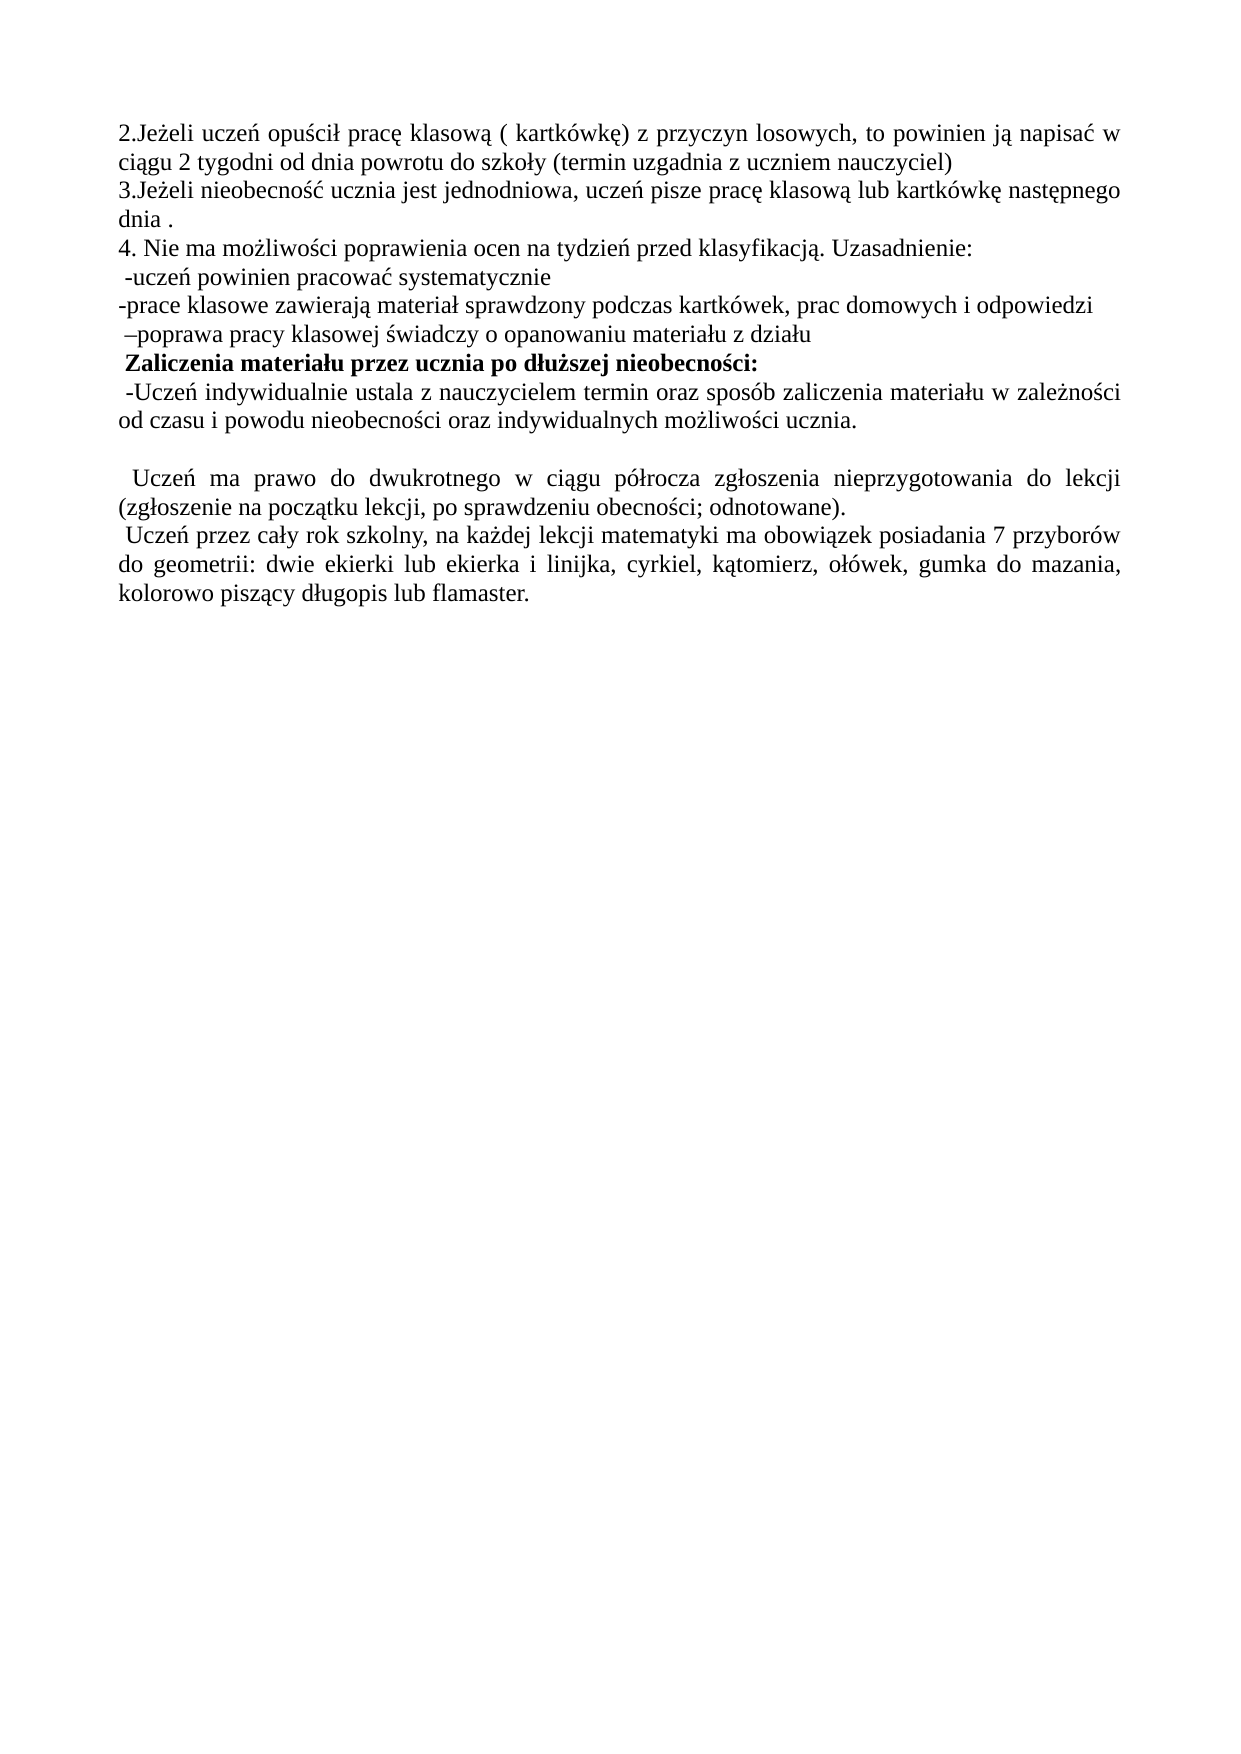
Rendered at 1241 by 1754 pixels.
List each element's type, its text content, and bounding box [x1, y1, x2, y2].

text 2.Jeżeli uczeń opuścił pracę klasową ( kartkówkę) z przyczyn losowych, to powinien ją napisać w ciągu 2 tygodni od dnia powrotu do szkoły (termin uzgadnia z uczniem nauczyciel) [118, 118, 1122, 176]
text -uczeń powinien pracować systematycznie [118, 262, 1122, 291]
text Uczeń przez cały rok szkolny, na każdej lekcji matematyki ma obowiązek posiadania 7 przyborów do geometrii: dwie ekierki lub ekierka i linijka, cyrkiel, kątomierz, ołówek, gumka do mazania, kolorowo piszący długopis lub flamaster. [118, 521, 1122, 607]
text 3.Jeżeli nieobecność ucznia jest jednodniowa, uczeń pisze pracę klasową lub kartkówkę następnego dnia . [118, 176, 1122, 233]
text 4. Nie ma możliwości poprawienia ocen na tydzień przed klasyfikacją. Uzasadnienie: [118, 233, 1122, 262]
text Zaliczenia materiału przez ucznia po dłuższej nieobecności: [118, 348, 1122, 377]
text -prace klasowe zawierają materiał sprawdzony podczas kartkówek, prac domowych i odpowiedzi [118, 291, 1122, 319]
text –poprawa pracy klasowej świadczy o opanowaniu materiału z działu [118, 319, 1122, 348]
text -Uczeń indywidualnie ustala z nauczycielem termin oraz sposób zaliczenia materiału w zależności od czasu i powodu nieobecności oraz indywidualnych możliwości ucznia. [118, 377, 1122, 434]
text Uczeń ma prawo do dwukrotnego w ciągu półrocza zgłoszenia nieprzygotowania do lekcji (zgłoszenie na początku lekcji, po sprawdzeniu obecności; odnotowane). [118, 463, 1122, 521]
